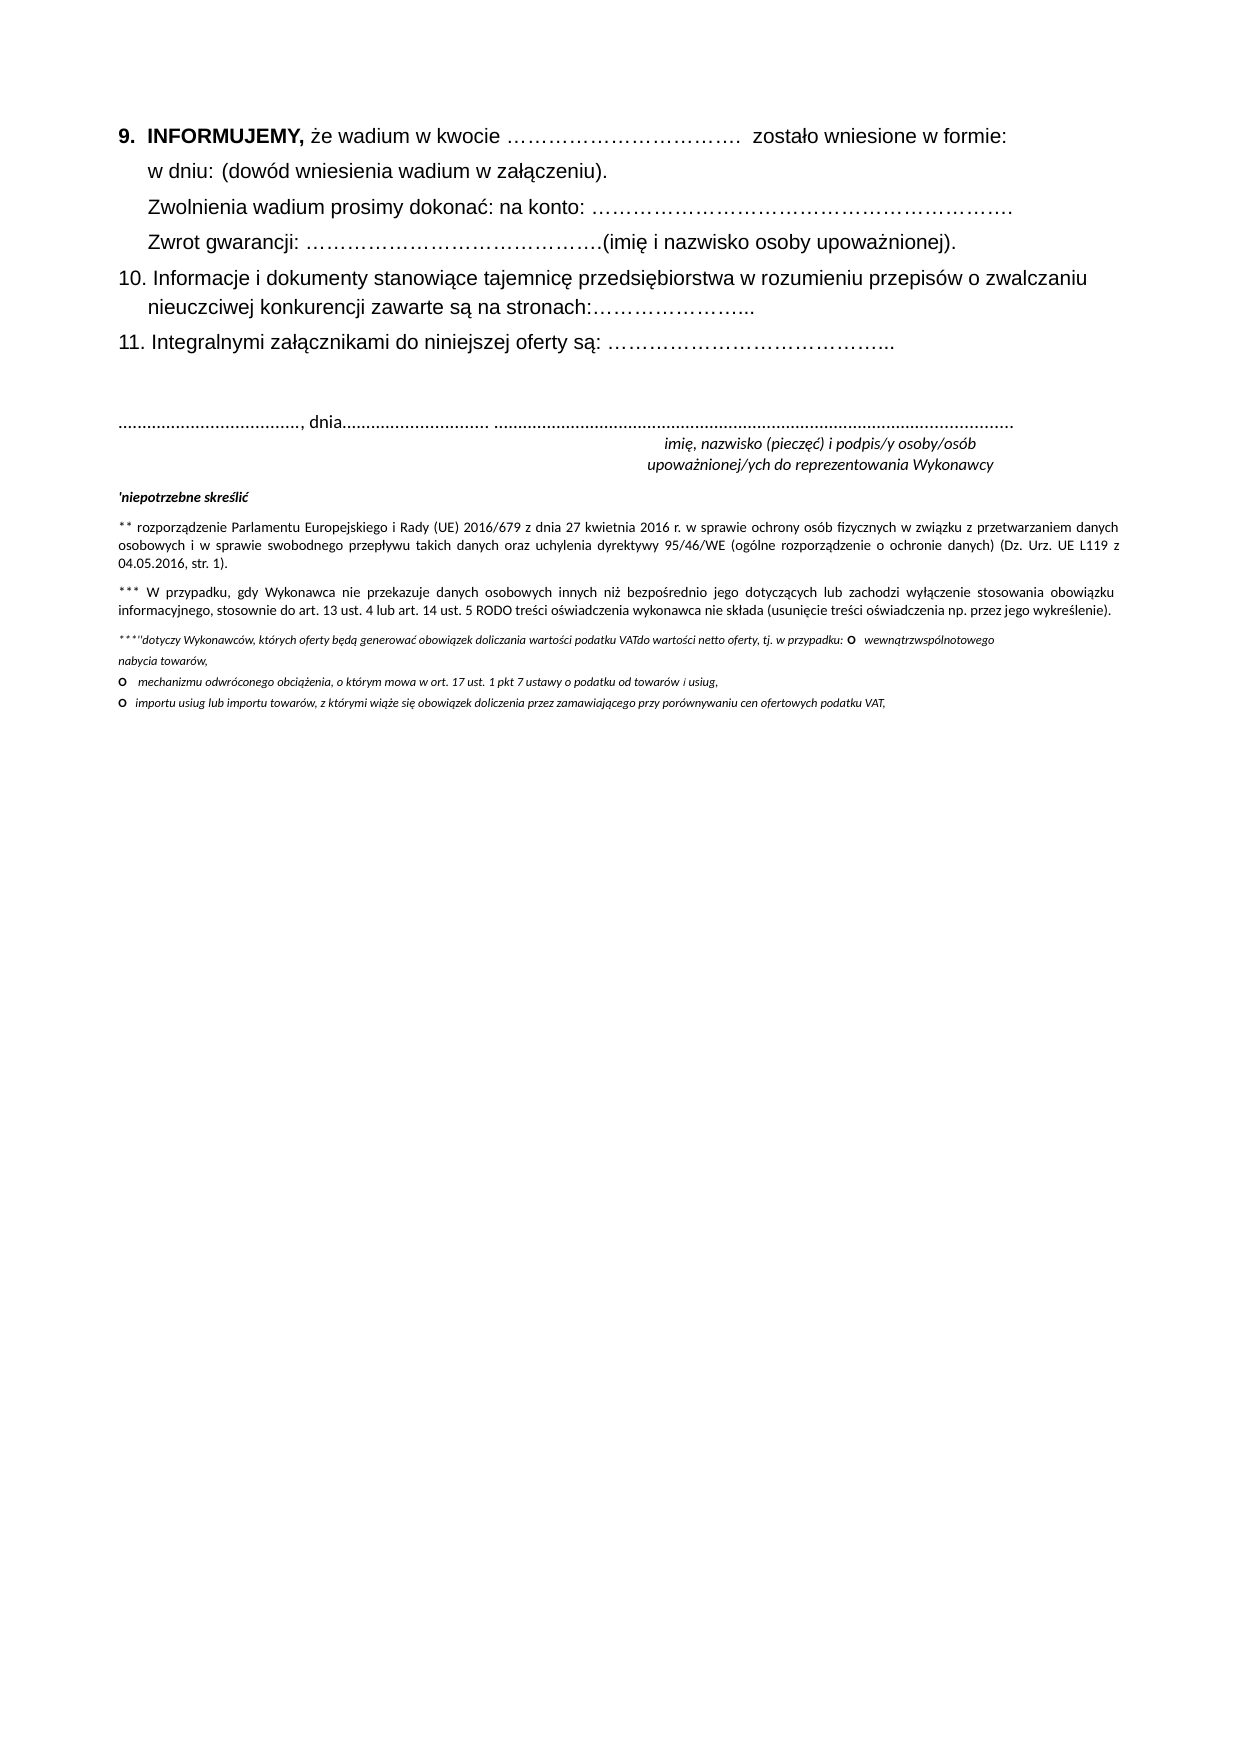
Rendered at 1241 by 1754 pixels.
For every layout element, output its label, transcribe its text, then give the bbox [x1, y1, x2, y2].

text 10. Informacje i dokumenty stanowiące tajemnicę przedsiębiorstwa w rozumieniu przepisów o zwalczaniu nieuczciwej konkurencji zawarte są na stronach:…………………... [118, 260, 1122, 319]
text Zwrot gwarancji: …………………………………….(imię i nazwisko osoby upoważnionej). [148, 224, 1122, 254]
text ***''dotyczy Wykonawców, których oferty będą generować obowiązek doliczania wartości podatku VATdo wartości netto oferty, tj. w przypadku: O wewnątrzwspólnotowego nabycia towarów, [118, 628, 1020, 670]
text Zwolnienia wadium prosimy dokonać: na konto: ……………………………………………………. [148, 189, 1122, 218]
text , dnia [118, 413, 1122, 433]
text ** rozporządzenie Parlamentu Europejskiego i Rady (UE) 2016/679 z dnia 27 kwietnia 2016 r. w sprawie ochrony osób fizycznych w związku z przetwarzaniem danych osobowych i w sprawie swobodnego przepływu takich danych oraz uchylenia dyrektywy 95/46/WE (ogólne rozporządzenie o ochronie danych) (Dz. Urz. UE L119 z 04.05.2016, str. 1). [118, 518, 1122, 572]
text *** W przypadku, gdy Wykonawca nie przekazuje danych osobowych innych niż bezpośrednio jego dotyczących lub zachodzi wyłączenie stosowania obowiązku informacyjnego, stosownie do art. 13 ust. 4 lub art. 14 ust. 5 RODO treści oświadczenia wykonawca nie składa (usunięcie treści oświadczenia np. przez jego wykreślenie). [118, 583, 1115, 619]
text 'niepotrzebne skreślić [118, 488, 1122, 506]
text O mechanizmu odwróconego obciążenia, o którym mowa w ort. 17 ust. 1 pkt 7 ustawy o podatku od towarów i usiug, [118, 670, 1122, 691]
text 9. INFORMUJEMY, że wadium w kwocie ……………………………. zostało wniesione w formie: [118, 118, 1122, 148]
text O importu usiug lub importu towarów, z którymi wiąże się obowiązek doliczenia przez zamawiającego przy porównywaniu cen ofertowych podatku VAT, [118, 691, 1122, 712]
text w dniu: (dowód wniesienia wadium w załączeniu). [148, 153, 1122, 183]
text 11. Integralnymi załącznikami do niniejszej oferty są: …………………………………... [118, 325, 1122, 354]
text imię, nazwisko (pieczęć) i podpis/y osoby/osób upoważnionej/ych do reprezentowania Wykonawcy [647, 433, 1020, 474]
